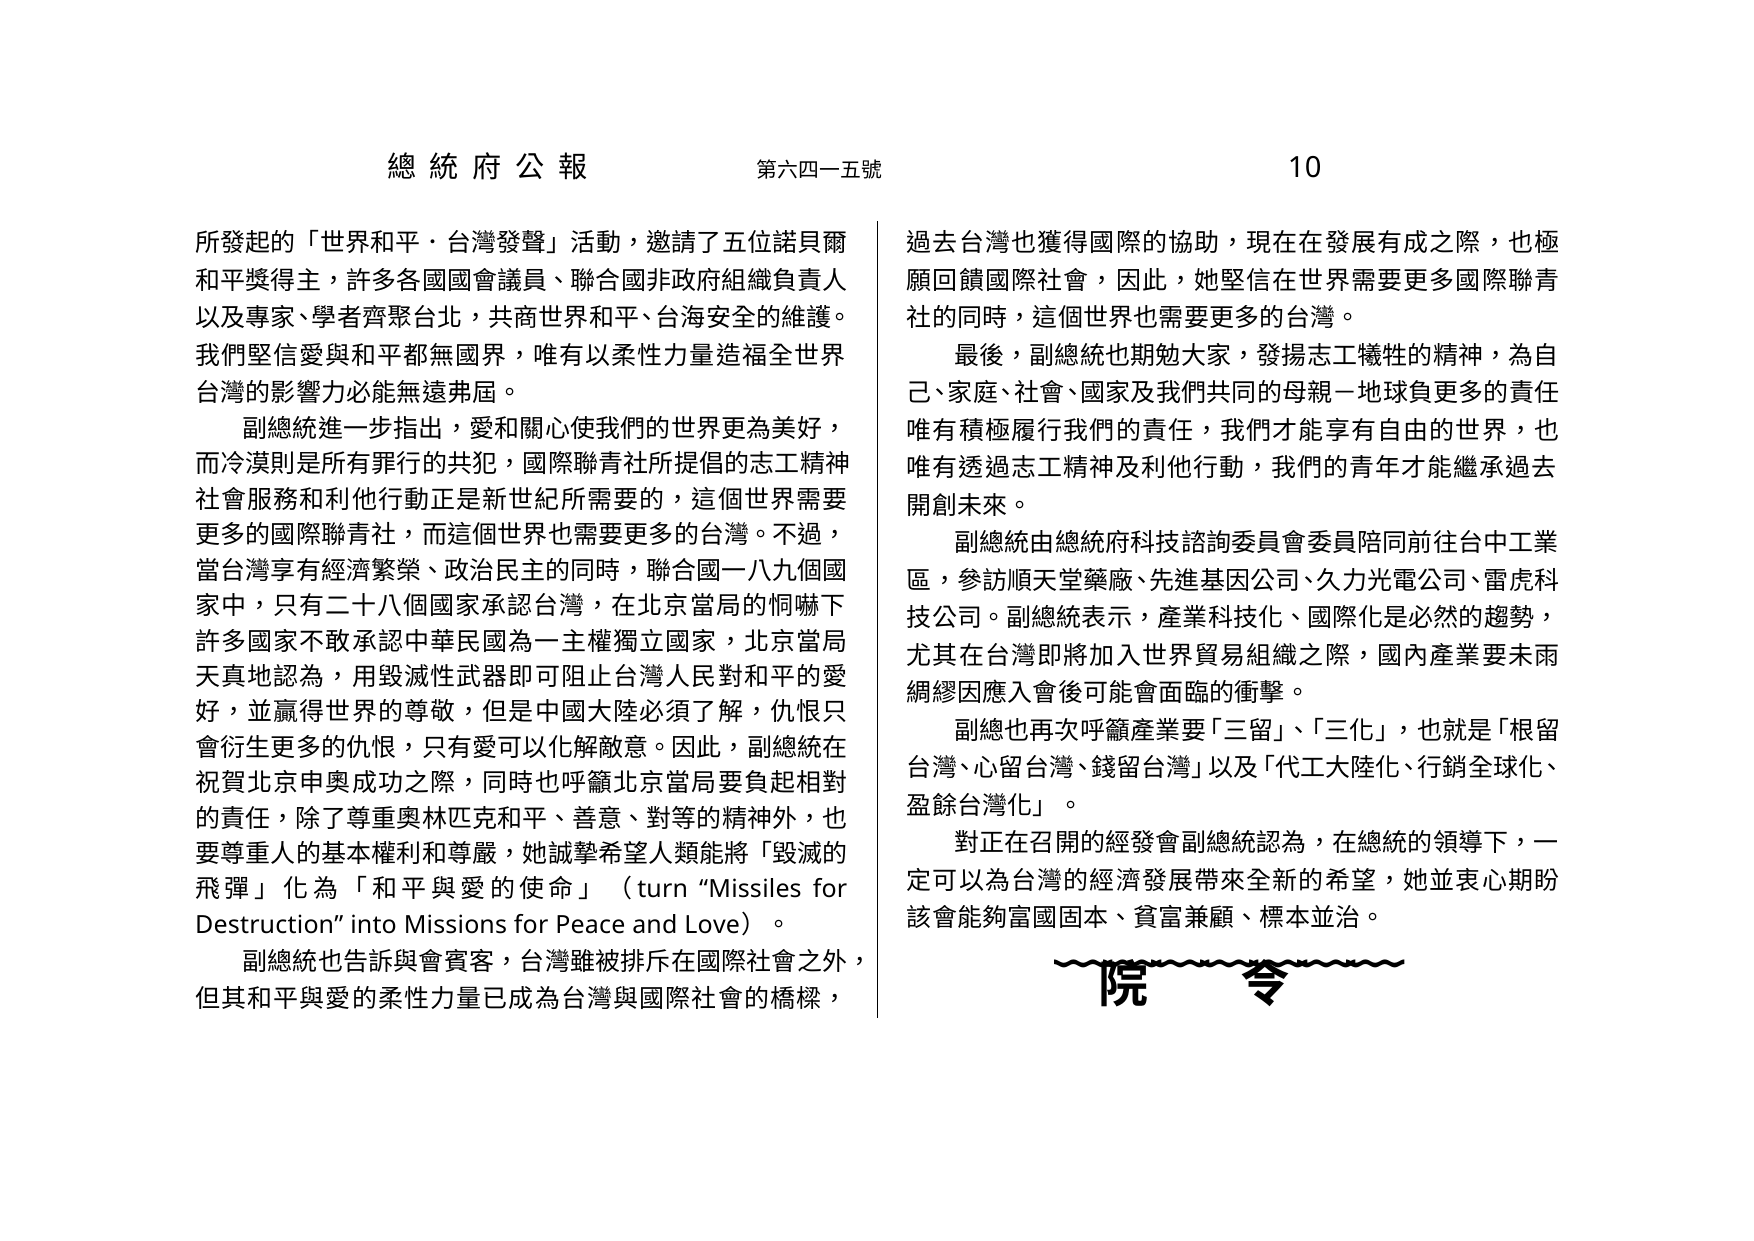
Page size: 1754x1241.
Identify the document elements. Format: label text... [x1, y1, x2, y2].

table_header [904, 936, 1051, 961]
text 副總統進一步指出，愛和關心使我們的世界更為美好，而冷漠則是所有罪行的共犯，國際聯青社所提倡的志工精神、社會服務和利他行動正是新世紀所需要的，這個世界需要更多的國際聯青社，而這個世界也需要更多的台灣。不過，當台灣享有經濟繁榮、政治民主的同時，聯合國一八九個國家中，只有二十八個國家承認台灣，在北京當局的恫嚇下，許多國家不敢承認中華民國為一主權獨立國家，北京當局天真地認為，用毀滅性武器即可阻止台灣人民對和平的愛好，並贏得世界的尊敬，但是中國大陸必須了解，仇恨只會衍生更多的仇恨，只有愛可以化解敵意。因此，副總統在祝賀北京申奧成功之際，同時也呼籲北京當局要負起相對的責任，除了尊重奧林匹克和平、善意、對等的精神外，也要尊重人的基本權利和尊嚴，她誠摯希望人類能將「毀滅的飛彈」化為「和平與愛的使命」（turn “Missiles for Destruction” into Missions for Peace and Love）。 [195, 409, 847, 940]
table_header ﹏﹏﹏﹏﹏﹏﹏ [1051, 936, 1564, 961]
table_cell [904, 961, 1051, 1013]
text 對正在召開的經發會副總統認為，在總統的領導下，一定可以為台灣的經濟發展帶來全新的希望，她並衷心期盼該會能夠富國固本、貧富兼顧、標本並治。 [907, 822, 1559, 934]
text 副總統進一步指出，台灣的柔性力量可與國際聯青社創設的宗旨共鳴，而我們也不斷履行責任，將我們的柔性力量擴散出去；去年她發起認養中美洲友邦的貧困兒童，今年我政府也盡力援助受地震摧殘的薩爾瓦多，今年春季，她又發起「送愛到印度」活動，來幫助慘遭地震蹂躪的印度，「送愛到西藏」活動也正在進行；另外，大約在十天前，她所發起的「世界和平．台灣發聲」活動，邀請了五位諾貝爾和平獎得主，許多各國國會議員、聯合國非政府組織負責人以及專家、學者齊聚台北，共商世界和平、台海安全的維護。我們堅信愛與和平都無國界，唯有以柔性力量造福全世界，台灣的影響力必能無遠弗屆。 [195, 222, 847, 409]
text 副總統也告訴與會賓客，台灣雖被排斥在國際社會之外，但其和平與愛的柔性力量已成為台灣與國際社會的橋樑，過去台灣也獲得國際的協助，現在在發展有成之際，也極願回饋國際社會，因此，她堅信在世界需要更多國際聯青社的同時，這個世界也需要更多的台灣。 [195, 940, 847, 1015]
table_cell 院令 [1051, 961, 1564, 1013]
text 副總統也告訴與會賓客，台灣雖被排斥在國際社會之外，但其和平與愛的柔性力量已成為台灣與國際社會的橋樑，過去台灣也獲得國際的協助，現在在發展有成之際，也極願回饋國際社會，因此，她堅信在世界需要更多國際聯青社的同時，這個世界也需要更多的台灣。 [907, 222, 1559, 334]
text 副總也再次呼籲產業要「三留」、「三化」，也就是「根留台灣、心留台灣、錢留台灣」以及「代工大陸化、行銷全球化、盈餘台灣化」。 [907, 709, 1559, 822]
text 副總統由總統府科技諮詢委員會委員陪同前往台中工業區，參訪順天堂藥廠、先進基因公司、久力光電公司、雷虎科技公司。副總統表示，產業科技化、國際化是必然的趨勢，尤其在台灣即將加入世界貿易組織之際，國內產業要未雨綢繆因應入會後可能會面臨的衝擊。 [907, 522, 1559, 709]
text 最後，副總統也期勉大家，發揚志工犧牲的精神，為自己、家庭、社會、國家及我們共同的母親－地球負更多的責任，唯有積極履行我們的責任，我們才能享有自由的世界，也唯有透過志工精神及利他行動，我們的青年才能繼承過去，開創未來。 [907, 334, 1559, 522]
